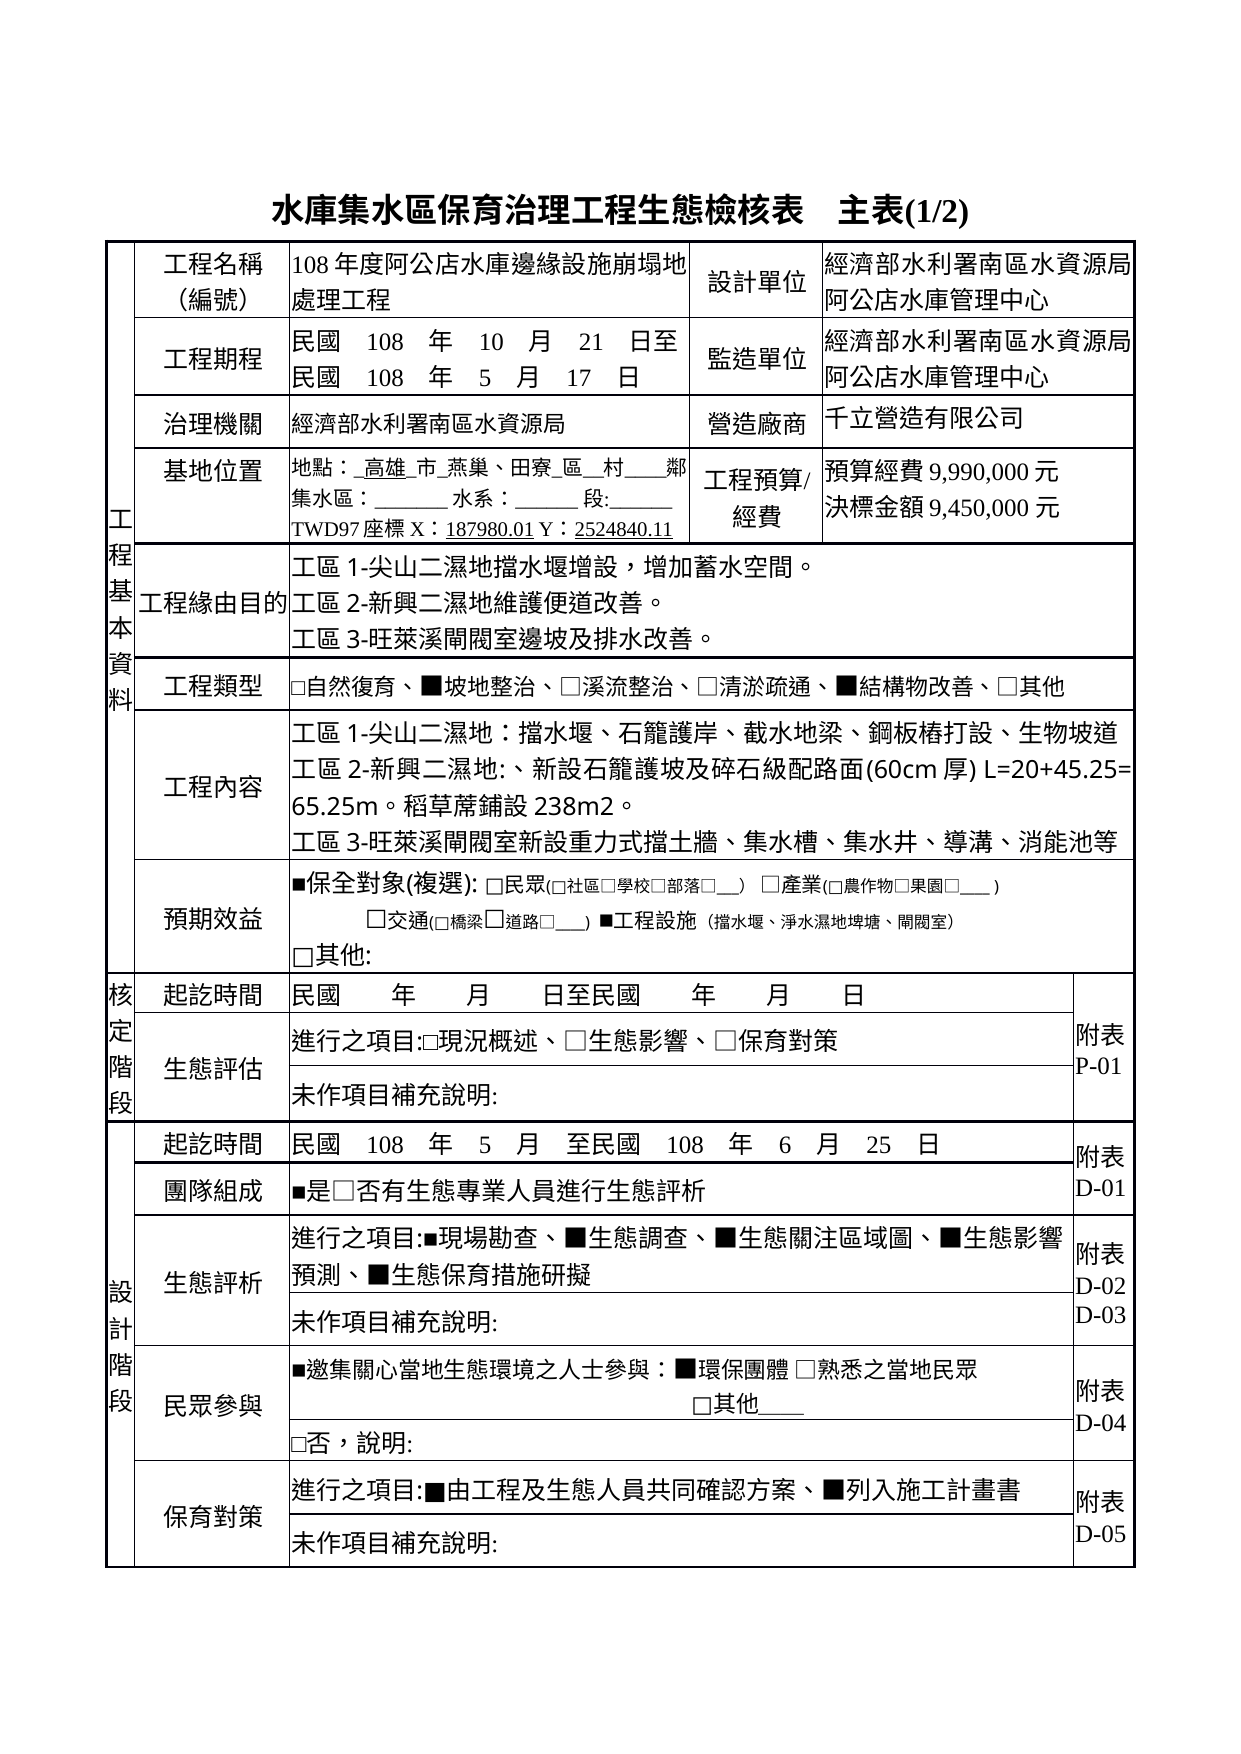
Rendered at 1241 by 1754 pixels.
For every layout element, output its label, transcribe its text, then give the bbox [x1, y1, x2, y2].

table_cell 未作項目補充說明: [290, 1293, 1073, 1344]
table_cell 附表 D-02 D-03 [1074, 1216, 1133, 1344]
table_header 設計單位 [690, 243, 822, 317]
table_cell 附表 D-05 [1074, 1461, 1133, 1566]
table_cell 團隊組成 [135, 1164, 289, 1214]
table_cell ■邀集關心當地生態環境之人士參與：■環保團體 □熟悉之當地民眾 □其他＿＿ [290, 1346, 1073, 1419]
table_cell 進行之項目:□現況概述、□生態影響、□保育對策 [290, 1013, 1073, 1064]
table_cell 工區1-尖山二濕地擋水堰增設，增加蓄水空間。 工區2-新興二濕地維護便道改善。 工區3-旺萊溪閘閥室邊坡及排水改善。 [290, 545, 1133, 656]
table_cell 起訖時間 [135, 974, 289, 1011]
table_cell 工區1-尖山二濕地：擋水堰、石籠護岸、截水地梁、鋼板樁打設、生物坡道 工區2-新興二濕地:、新設石籠護坡及碎石級配路面(60cm厚) L=20+45.25= 65.25m。稻草蓆鋪設238m2。 工區3-旺萊溪閘閥室新設重力式擋土牆、集水槽、集水井、導溝、消能池等 [290, 711, 1133, 858]
table_cell 營造廠商 [690, 396, 822, 447]
table_header 108年度阿公店水庫邊緣設施崩塌地處理工程 [290, 243, 689, 317]
table_cell □自然復育、■坡地整治、□溪流整治、□清淤疏通、■結構物改善、□其他 [290, 659, 1133, 709]
table_cell 千立營造有限公司 [823, 396, 1133, 447]
table_header 工程基本資料 [108, 243, 134, 972]
table_cell 工程內容 [135, 711, 289, 858]
table_cell 基地位置 [135, 449, 289, 542]
table_cell 附表 P-01 [1074, 974, 1133, 1120]
table_cell 民國 108 年 5 月 至民國 108 年 6 月 25 日 [290, 1123, 1073, 1161]
table_cell 未作項目補充說明: [290, 1515, 1073, 1566]
table_cell 民國 年 月 日至民國 年 月 日 [290, 974, 1073, 1011]
table_cell 進行之項目:■現場勘查、■生態調查、■生態關注區域圖、■生態影響預測、■生態保育措施研擬 [290, 1216, 1073, 1291]
table_cell 經濟部水利署南區水資源局阿公店水庫管理中心 [823, 318, 1133, 394]
table_cell 民眾參與 [135, 1346, 289, 1460]
table_cell 預算經費9,990,000元 決標金額9,450,000 元 [823, 449, 1133, 542]
table_cell 生態評估 [135, 1013, 289, 1120]
table_cell 工程類型 [135, 659, 289, 709]
table_cell 保育對策 [135, 1461, 289, 1566]
table_cell 設計階段 [108, 1123, 134, 1566]
table_cell 工程緣由目的 [135, 545, 289, 656]
table_cell 核定階段 [108, 974, 134, 1120]
subtitle 水庫集水區保育治理工程生態檢核表 主表(1/2) [187, 164, 1053, 239]
table_cell 附表 D-04 [1074, 1346, 1133, 1460]
table_cell 預期效益 [135, 860, 289, 972]
table_cell 未作項目補充說明: [290, 1066, 1073, 1120]
table_cell 生態評析 [135, 1216, 289, 1344]
table_cell 經濟部水利署南區水資源局 [290, 396, 689, 447]
table_cell 治理機關 [135, 396, 289, 447]
table_cell 附表 D-01 [1074, 1123, 1133, 1214]
table_cell 工程期程 [135, 318, 289, 394]
table_cell ■保全對象(複選): □民眾(□社區□學校□部落□___） □產業(□農作物□果園□____ ) ☐交通(□橋梁☐道路□____) ■工程設施（擋水堰、淨水濕地埤塘、閘閥室） □其他: [290, 860, 1133, 972]
table_cell 監造單位 [690, 318, 822, 394]
table_cell 起訖時間 [135, 1123, 289, 1161]
table_header 工程名稱 （編號） [135, 243, 289, 317]
table_cell ■是□否有生態專業人員進行生態評析 [290, 1164, 1073, 1214]
table_cell 地點：_高雄_市_燕巢、田寮_區__村____鄰 集水區：_______ 水系：______ 段:______ TWD97座標X：187980.01 Y：2524840.11 [290, 449, 689, 542]
table_cell 進行之項目:■由工程及生態人員共同確認方案、■列入施工計畫書 [290, 1461, 1073, 1513]
table_header 經濟部水利署南區水資源局阿公店水庫管理中心 [823, 243, 1133, 317]
table_cell 民國 108 年 10 月 21 日至民國 108 年 5 月 17 日 [290, 318, 689, 394]
table_cell 工程預算/經費 [690, 449, 822, 542]
table_cell □否，說明: [290, 1420, 1073, 1460]
